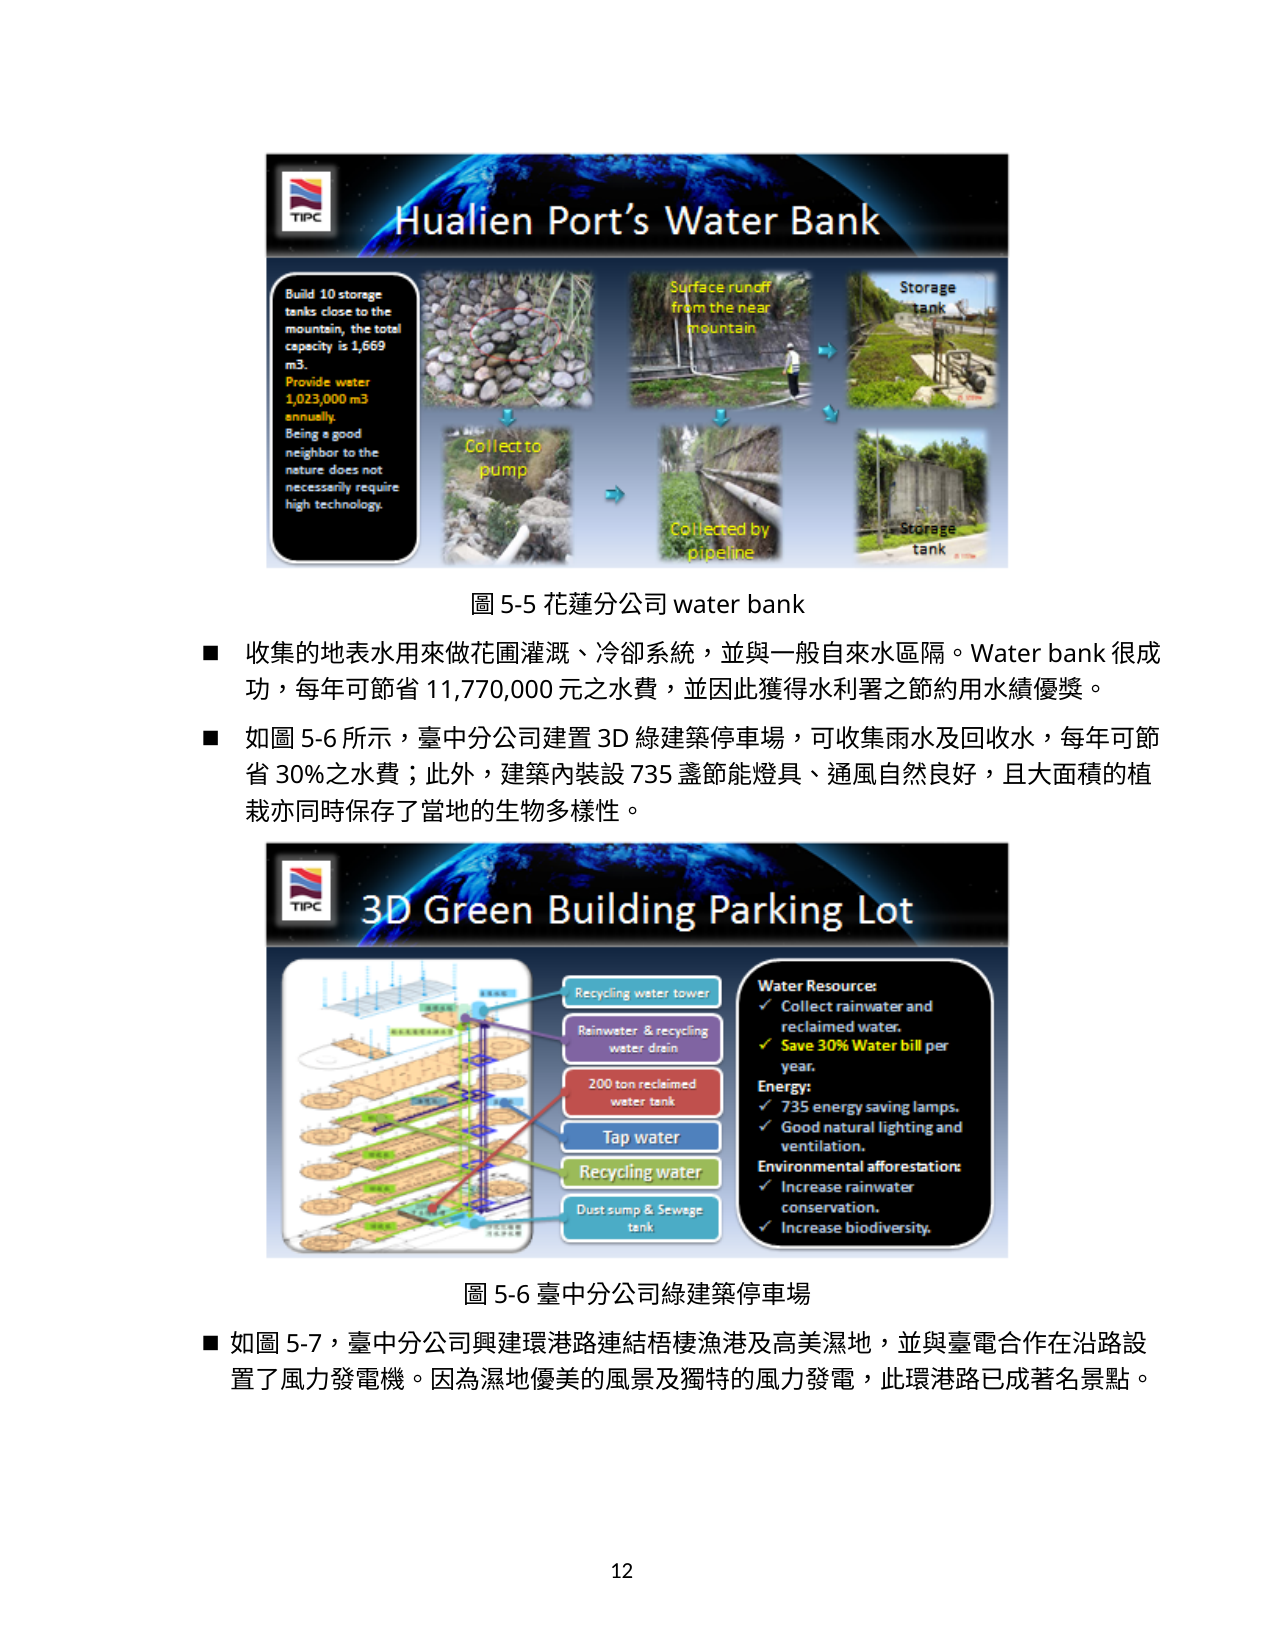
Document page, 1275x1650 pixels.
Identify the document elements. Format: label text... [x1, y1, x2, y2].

list 如圖5-6所示，臺中分公司建置3D綠建築停車場，可收集雨水及回收水，每年可節省30%之水費；此外，建築內裝設735盞節能燈具、通風自然良好，且大面積的植栽亦同時保存了當地的生物多樣性。 [201, 719, 1162, 827]
picture [262, 150, 1013, 573]
list 如圖5-7，臺中分公司興建環港路連結梧棲漁港及高美濕地，並與臺電合作在沿路設置了風力發電機。因為濕地優美的風景及獨特的風力發電，此環港路已成著名景點。 [201, 1323, 1162, 1396]
text 圖5-5 花蓮分公司water bank [112, 585, 1162, 621]
text 圖5-6 臺中分公司綠建築停車場 [112, 1275, 1162, 1311]
list 收集的地表水用來做花圃灌溉、冷卻系統，並與一般自來水區隔。Water bank很成功，每年可節省11,770,000元之水費，並因此獲得水利署之節約用水績優獎。 [201, 634, 1162, 706]
picture [262, 840, 1013, 1263]
